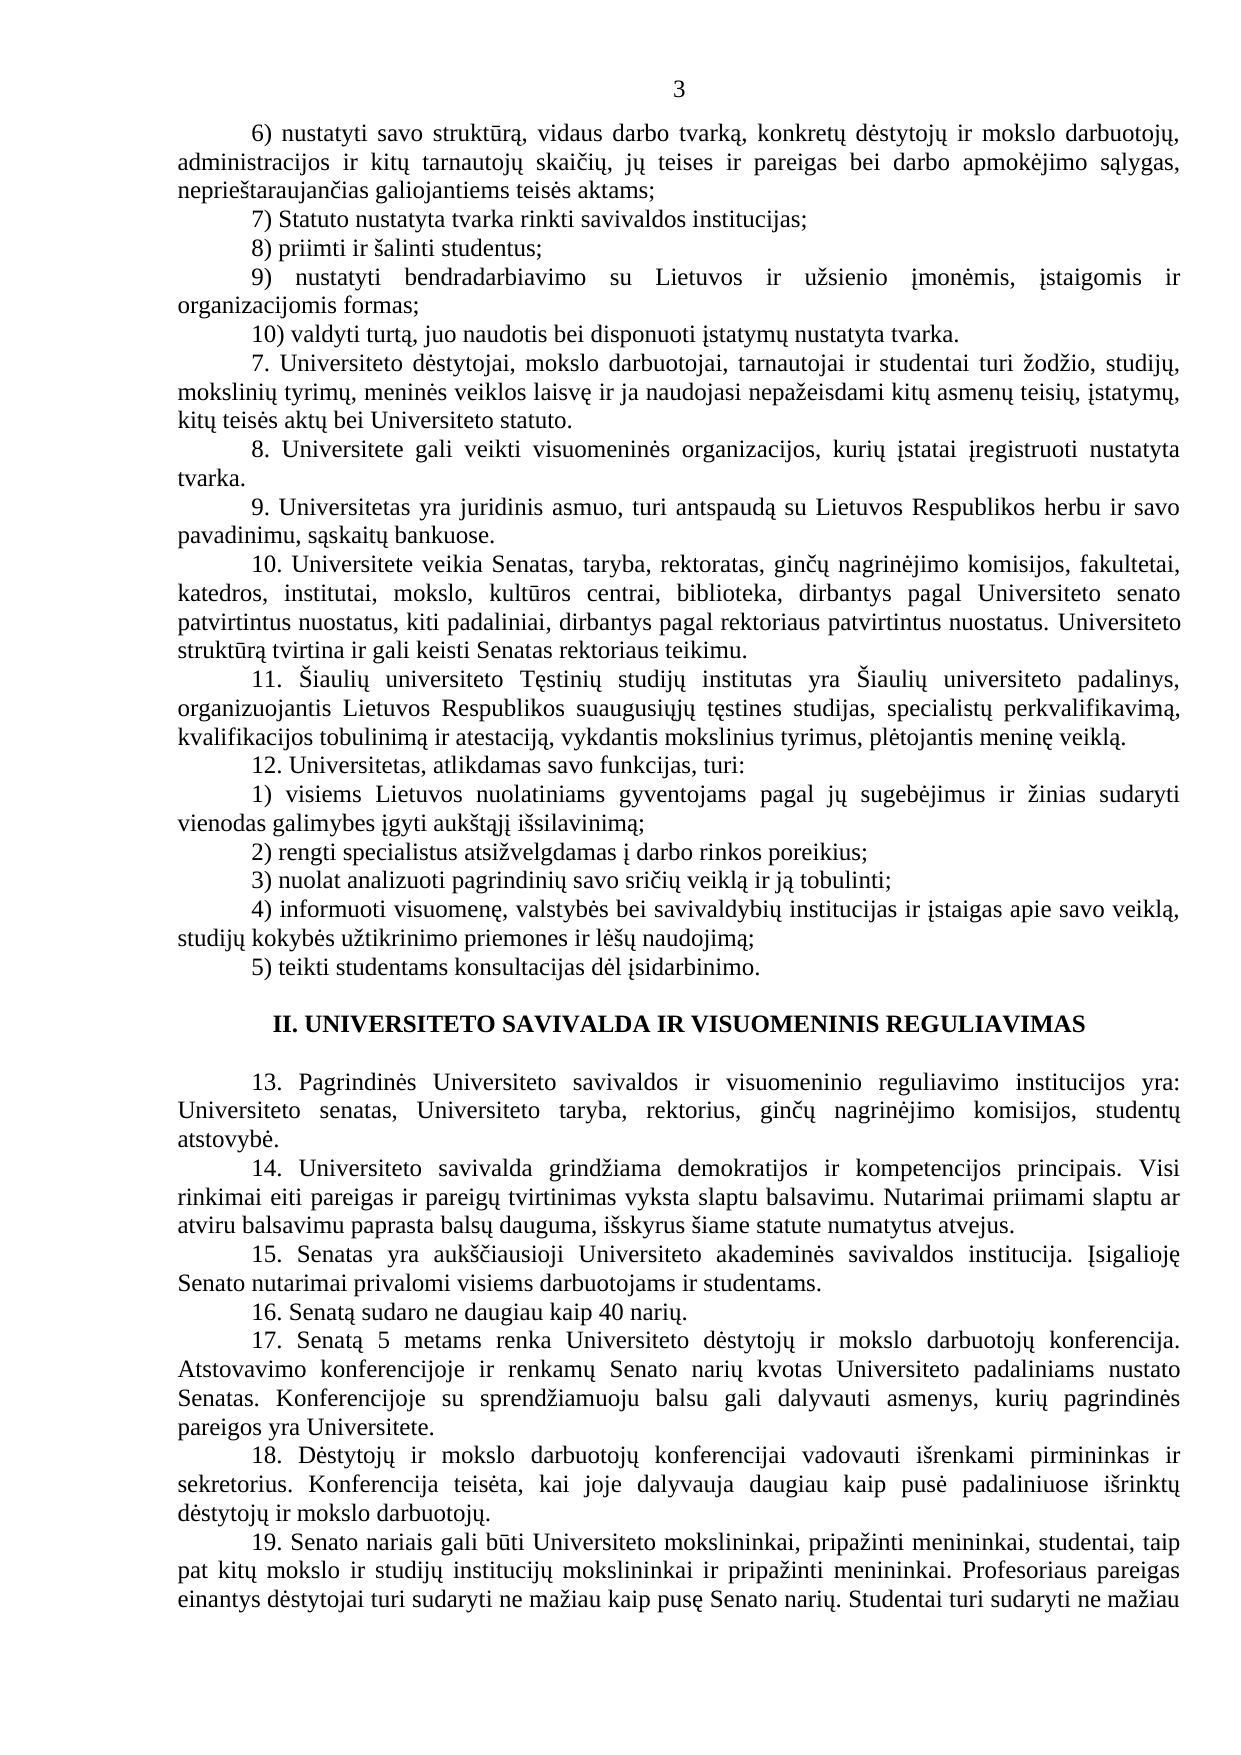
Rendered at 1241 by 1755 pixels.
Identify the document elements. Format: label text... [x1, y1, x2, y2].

text 15. Senatas yra aukščiausioji Universiteto akademinės savivaldos institucija. Įsigalioję Senato nutarimai privalomi visiems darbuotojams ir studentams. [177, 1239, 1181, 1297]
text 3) nuolat analizuoti pagrindinių savo sričių veiklą ir ją tobulinti; [177, 866, 1181, 894]
text 8) priimti ir šalinti studentus; [177, 233, 1181, 262]
text 11. Šiaulių universiteto Tęstinių studijų institutas yra Šiaulių universiteto padalinys, organizuojantis Lietuvos Respublikos suaugusiųjų tęstines studijas, specialistų perkvalifikavimą, kvalifikacijos tobulinimą ir atestaciją, vykdantis mokslinius tyrimus, plėtojantis meninę veiklą. [177, 664, 1181, 751]
text 10. Universitete veikia Senatas, taryba, rektoratas, ginčų nagrinėjimo komisijos, fakultetai, katedros, institutai, mokslo, kultūros centrai, biblioteka, dirbantys pagal Universiteto senato patvirtintus nuostatus, kiti padaliniai, dirbantys pagal rektoriaus patvirtintus nuostatus. Universiteto struktūrą tvirtina ir gali keisti Senatas rektoriaus teikimu. [177, 549, 1181, 664]
text 13. Pagrindinės Universiteto savivaldos ir visuomeninio reguliavimo institucijos yra: Universiteto senatas, Universiteto taryba, rektorius, ginčų nagrinėjimo komisijos, studentų atstovybė. [177, 1067, 1181, 1153]
text 9) nustatyti bendradarbiavimo su Lietuvos ir užsienio įmonėmis, įstaigomis ir organizacijomis formas; [177, 262, 1181, 319]
text 12. Universitetas, atlikdamas savo funkcijas, turi: [177, 751, 1181, 779]
text 17. Senatą 5 metams renka Universiteto dėstytojų ir mokslo darbuotojų konferencija. Atstovavimo konferencijoje ir renkamų Senato narių kvotas Universiteto padaliniams nustato Senatas. Konferencijoje su sprendžiamuoju balsu gali dalyvauti asmenys, kurių pagrindinės pareigos yra Universitete. [177, 1326, 1181, 1441]
text 6) nustatyti savo struktūrą, vidaus darbo tvarką, konkretų dėstytojų ir mokslo darbuotojų, administracijos ir kitų tarnautojų skaičių, jų teises ir pareigas bei darbo apmokėjimo sąlygas, neprieštaraujančias galiojantiems teisės aktams; [177, 118, 1181, 204]
text 18. Dėstytojų ir mokslo darbuotojų konferencijai vadovauti išrenkami pirmininkas ir sekretorius. Konferencija teisėta, kai joje dalyvauja daugiau kaip pusė padaliniuose išrinktų dėstytojų ir mokslo darbuotojų. [177, 1441, 1181, 1527]
text 4) informuoti visuomenę, valstybės bei savivaldybių institucijas ir įstaigas apie savo veiklą, studijų kokybės užtikrinimo priemones ir lėšų naudojimą; [177, 894, 1181, 952]
text 5) teikti studentams konsultacijas dėl įsidarbinimo. [177, 952, 1181, 981]
text 7. Universiteto dėstytojai, mokslo darbuotojai, tarnautojai ir studentai turi žodžio, studijų, mokslinių tyrimų, meninės veiklos laisvę ir ja naudojasi nepažeisdami kitų asmenų teisių, įstatymų, kitų teisės aktų bei Universiteto statuto. [177, 348, 1181, 434]
text 9. Universitetas yra juridinis asmuo, turi antspaudą su Lietuvos Respublikos herbu ir savo pavadinimu, sąskaitų bankuose. [177, 492, 1181, 549]
text 10) valdyti turtą, juo naudotis bei disponuoti įstatymų nustatyta tvarka. [177, 319, 1181, 348]
text 19. Senato nariais gali būti Universiteto mokslininkai, pripažinti menininkai, studentai, taip pat kitų mokslo ir studijų institucijų mokslininkai ir pripažinti menininkai. Profesoriaus pareigas einantys dėstytojai turi sudaryti ne mažiau kaip pusę Senato narių. Studentai turi sudaryti ne mažiau [177, 1527, 1181, 1613]
text II. UNIVERSITETO SAVIVALDA IR VISUOMENINIS REGULIAVIMAS [177, 1009, 1181, 1038]
text 14. Universiteto savivalda grindžiama demokratijos ir kompetencijos principais. Visi rinkimai eiti pareigas ir pareigų tvirtinimas vyksta slaptu balsavimu. Nutarimai priimami slaptu ar atviru balsavimu paprasta balsų dauguma, išskyrus šiame statute numatytus atvejus. [177, 1153, 1181, 1239]
text 7) Statuto nustatyta tvarka rinkti savivaldos institucijas; [177, 204, 1181, 233]
text 2) rengti specialistus atsižvelgdamas į darbo rinkos poreikius; [177, 837, 1181, 866]
text 16. Senatą sudaro ne daugiau kaip 40 narių. [177, 1297, 1181, 1326]
text 8. Universitete gali veikti visuomeninės organizacijos, kurių įstatai įregistruoti nustatyta tvarka. [177, 434, 1181, 492]
text 1) visiems Lietuvos nuolatiniams gyventojams pagal jų sugebėjimus ir žinias sudaryti vienodas galimybes įgyti aukštąjį išsilavinimą; [177, 779, 1181, 837]
